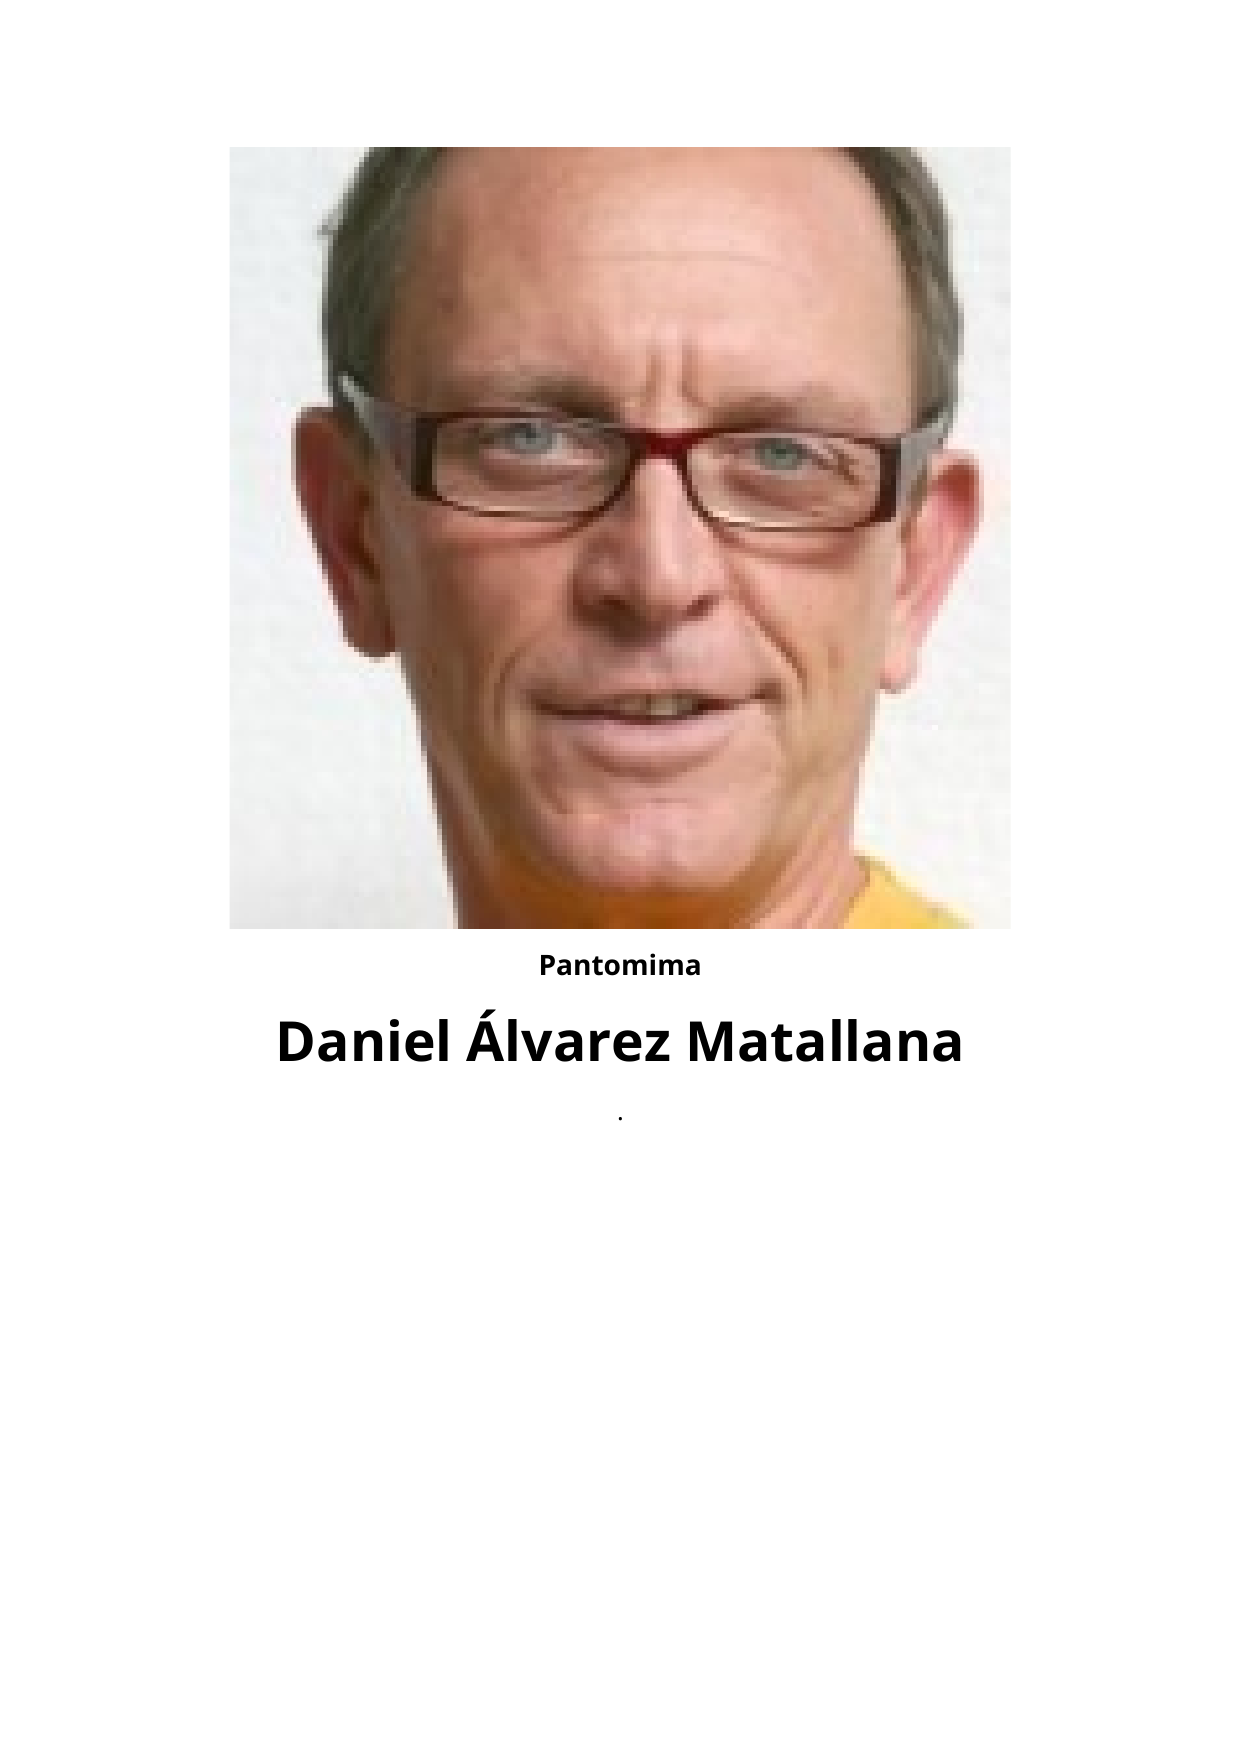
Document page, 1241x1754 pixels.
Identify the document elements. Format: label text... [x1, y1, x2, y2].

subtitle Pantomima [177, 946, 1063, 984]
text . [177, 1093, 1063, 1127]
subtitle Daniel Álvarez Matallana [177, 992, 1063, 1078]
